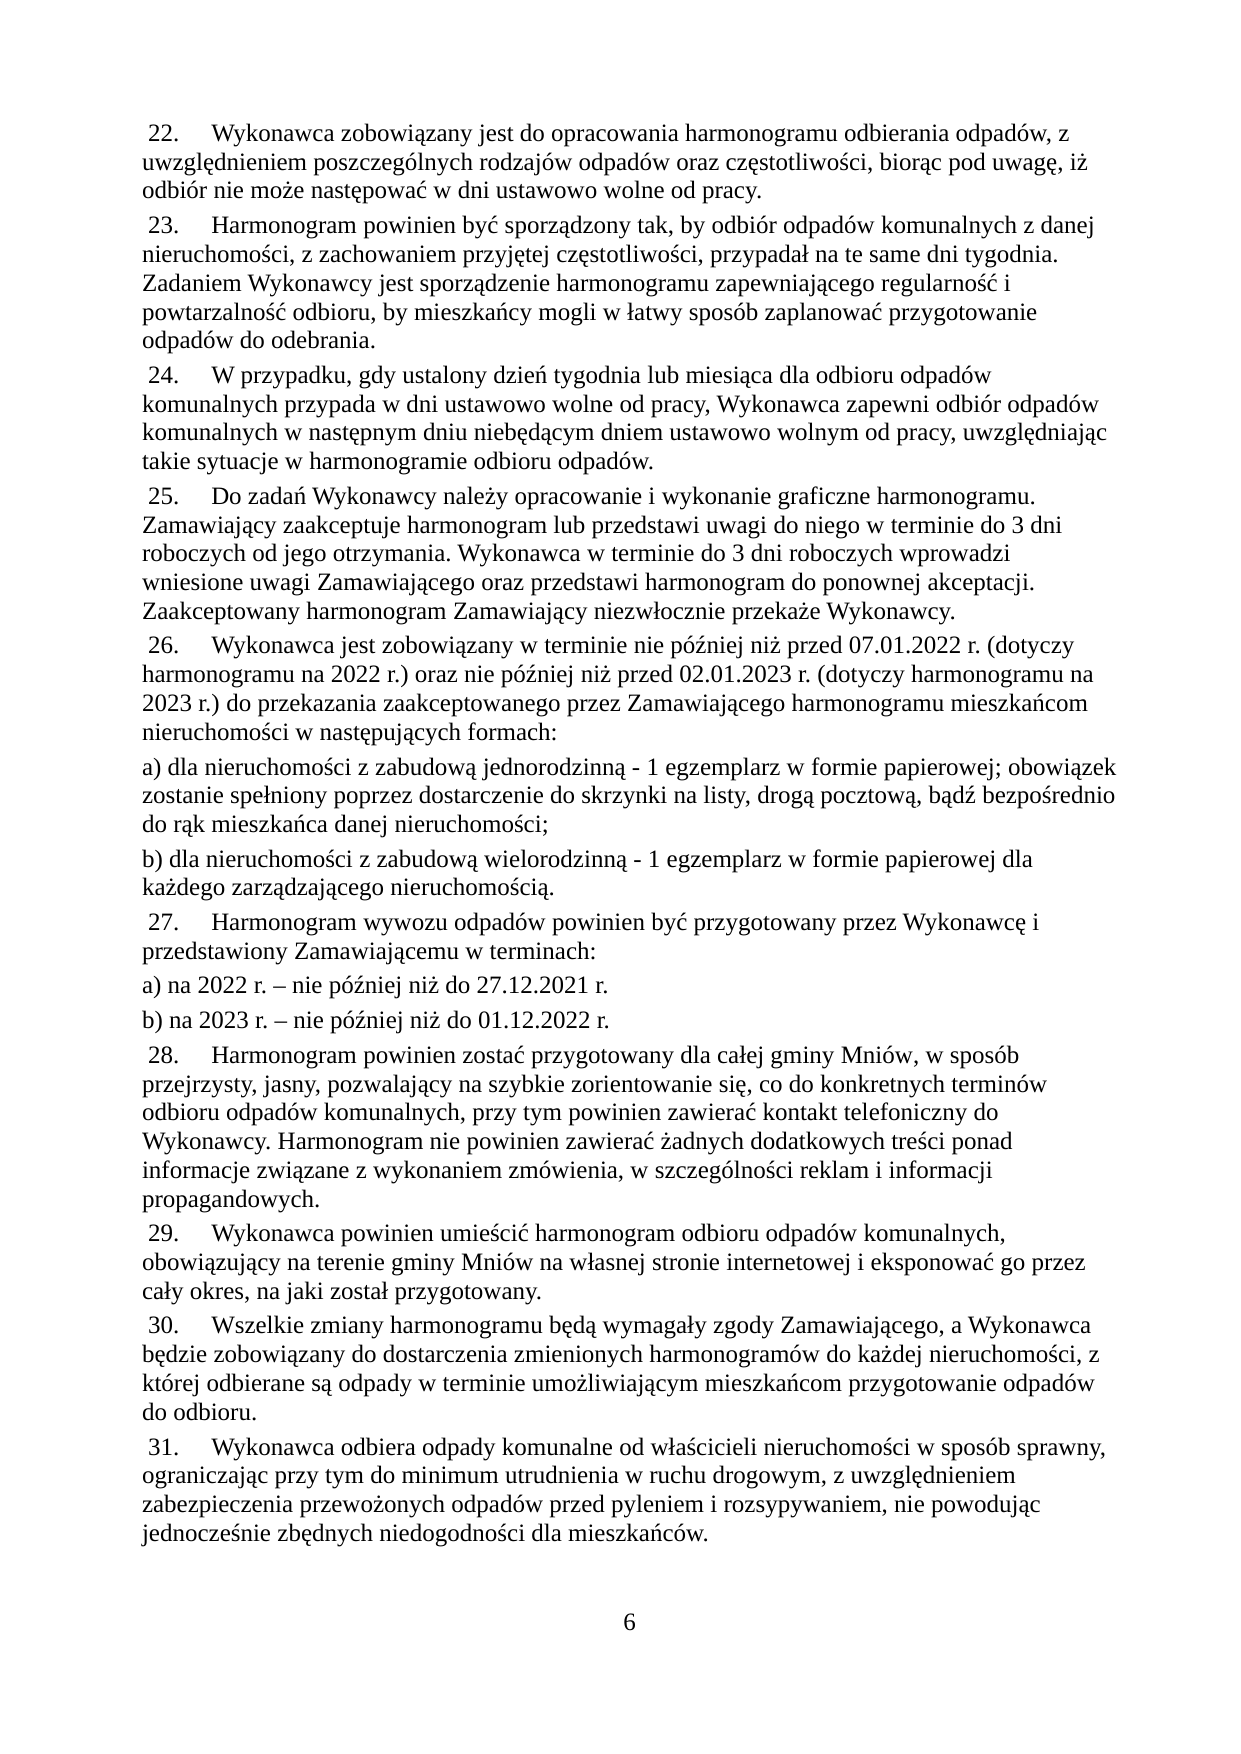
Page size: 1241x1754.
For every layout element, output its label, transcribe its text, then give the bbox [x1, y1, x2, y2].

list a) na 2022 r. – nie później niż do 27.12.2021 r. [142, 971, 1117, 999]
list Wykonawca jest zobowiązany w terminie nie później niż przed 07.01.2022 r. (dotyczy harmonogramu na 2022 r.) oraz nie później niż przed 02.01.2023 r. (dotyczy harmonogramu na 2023 r.) do przekazania zaakceptowanego przez Zamawiającego harmonogramu mieszkańcom nieruchomości w następujących formach: [142, 631, 1117, 746]
list Harmonogram wywozu odpadów powinien być przygotowany przez Wykonawcę i przedstawiony Zamawiającemu w terminach: [142, 907, 1117, 965]
list Harmonogram powinien zostać przygotowany dla całej gminy Mniów, w sposób przejrzysty, jasny, pozwalający na szybkie zorientowanie się, co do konkretnych terminów odbioru odpadów komunalnych, przy tym powinien zawierać kontakt telefoniczny do Wykonawcy. Harmonogram nie powinien zawierać żadnych dodatkowych treści ponad informacje związane z wykonaniem zmówienia, w szczególności reklam i informacji propagandowych. [142, 1040, 1117, 1212]
list b) dla nieruchomości z zabudową wielorodzinną - 1 egzemplarz w formie papierowej dla każdego zarządzającego nieruchomością. [142, 844, 1117, 901]
list Do zadań Wykonawcy należy opracowanie i wykonanie graficzne harmonogramu. Zamawiający zaakceptuje harmonogram lub przedstawi uwagi do niego w terminie do 3 dni roboczych od jego otrzymania. Wykonawca w terminie do 3 dni roboczych wprowadzi wniesione uwagi Zamawiającego oraz przedstawi harmonogram do ponownej akceptacji. Zaakceptowany harmonogram Zamawiający niezwłocznie przekaże Wykonawcy. [142, 481, 1117, 625]
list Wszelkie zmiany harmonogramu będą wymagały zgody Zamawiającego, a Wykonawca będzie zobowiązany do dostarczenia zmienionych harmonogramów do każdej nieruchomości, z której odbierane są odpady w terminie umożliwiającym mieszkańcom przygotowanie odpadów do odbioru. [142, 1311, 1117, 1426]
list Wykonawca powinien umieścić harmonogram odbioru odpadów komunalnych, obowiązujący na terenie gminy Mniów na własnej stronie internetowej i eksponować go przez cały okres, na jaki został przygotowany. [142, 1218, 1117, 1305]
list Wykonawca odbiera odpady komunalne od właścicieli nieruchomości w sposób sprawny, ograniczając przy tym do minimum utrudnienia w ruchu drogowym, z uwzględnieniem zabezpieczenia przewożonych odpadów przed pyleniem i rozsypywaniem, nie powodując jednocześnie zbędnych niedogodności dla mieszkańców. [142, 1432, 1117, 1547]
list Harmonogram powinien być sporządzony tak, by odbiór odpadów komunalnych z danej nieruchomości, z zachowaniem przyjętej częstotliwości, przypadał na te same dni tygodnia. Zadaniem Wykonawcy jest sporządzenie harmonogramu zapewniającego regularność i powtarzalność odbioru, by mieszkańcy mogli w łatwy sposób zaplanować przygotowanie odpadów do odebrania. [142, 210, 1117, 354]
list a) dla nieruchomości z zabudową jednorodzinną - 1 egzemplarz w formie papierowej; obowiązek zostanie spełniony poprzez dostarczenie do skrzynki na listy, drogą pocztową, bądź bezpośrednio do rąk mieszkańca danej nieruchomości; [142, 752, 1117, 838]
list W przypadku, gdy ustalony dzień tygodnia lub miesiąca dla odbioru odpadów komunalnych przypada w dni ustawowo wolne od pracy, Wykonawca zapewni odbiór odpadów komunalnych w następnym dniu niebędącym dniem ustawowo wolnym od pracy, uwzględniając takie sytuacje w harmonogramie odbioru odpadów. [142, 360, 1117, 475]
list b) na 2023 r. – nie później niż do 01.12.2022 r. [142, 1005, 1117, 1034]
list Wykonawca zobowiązany jest do opracowania harmonogramu odbierania odpadów, z uwzględnieniem poszczególnych rodzajów odpadów oraz częstotliwości, biorąc pod uwagę, iż odbiór nie może następować w dni ustawowo wolne od pracy. [142, 118, 1117, 204]
